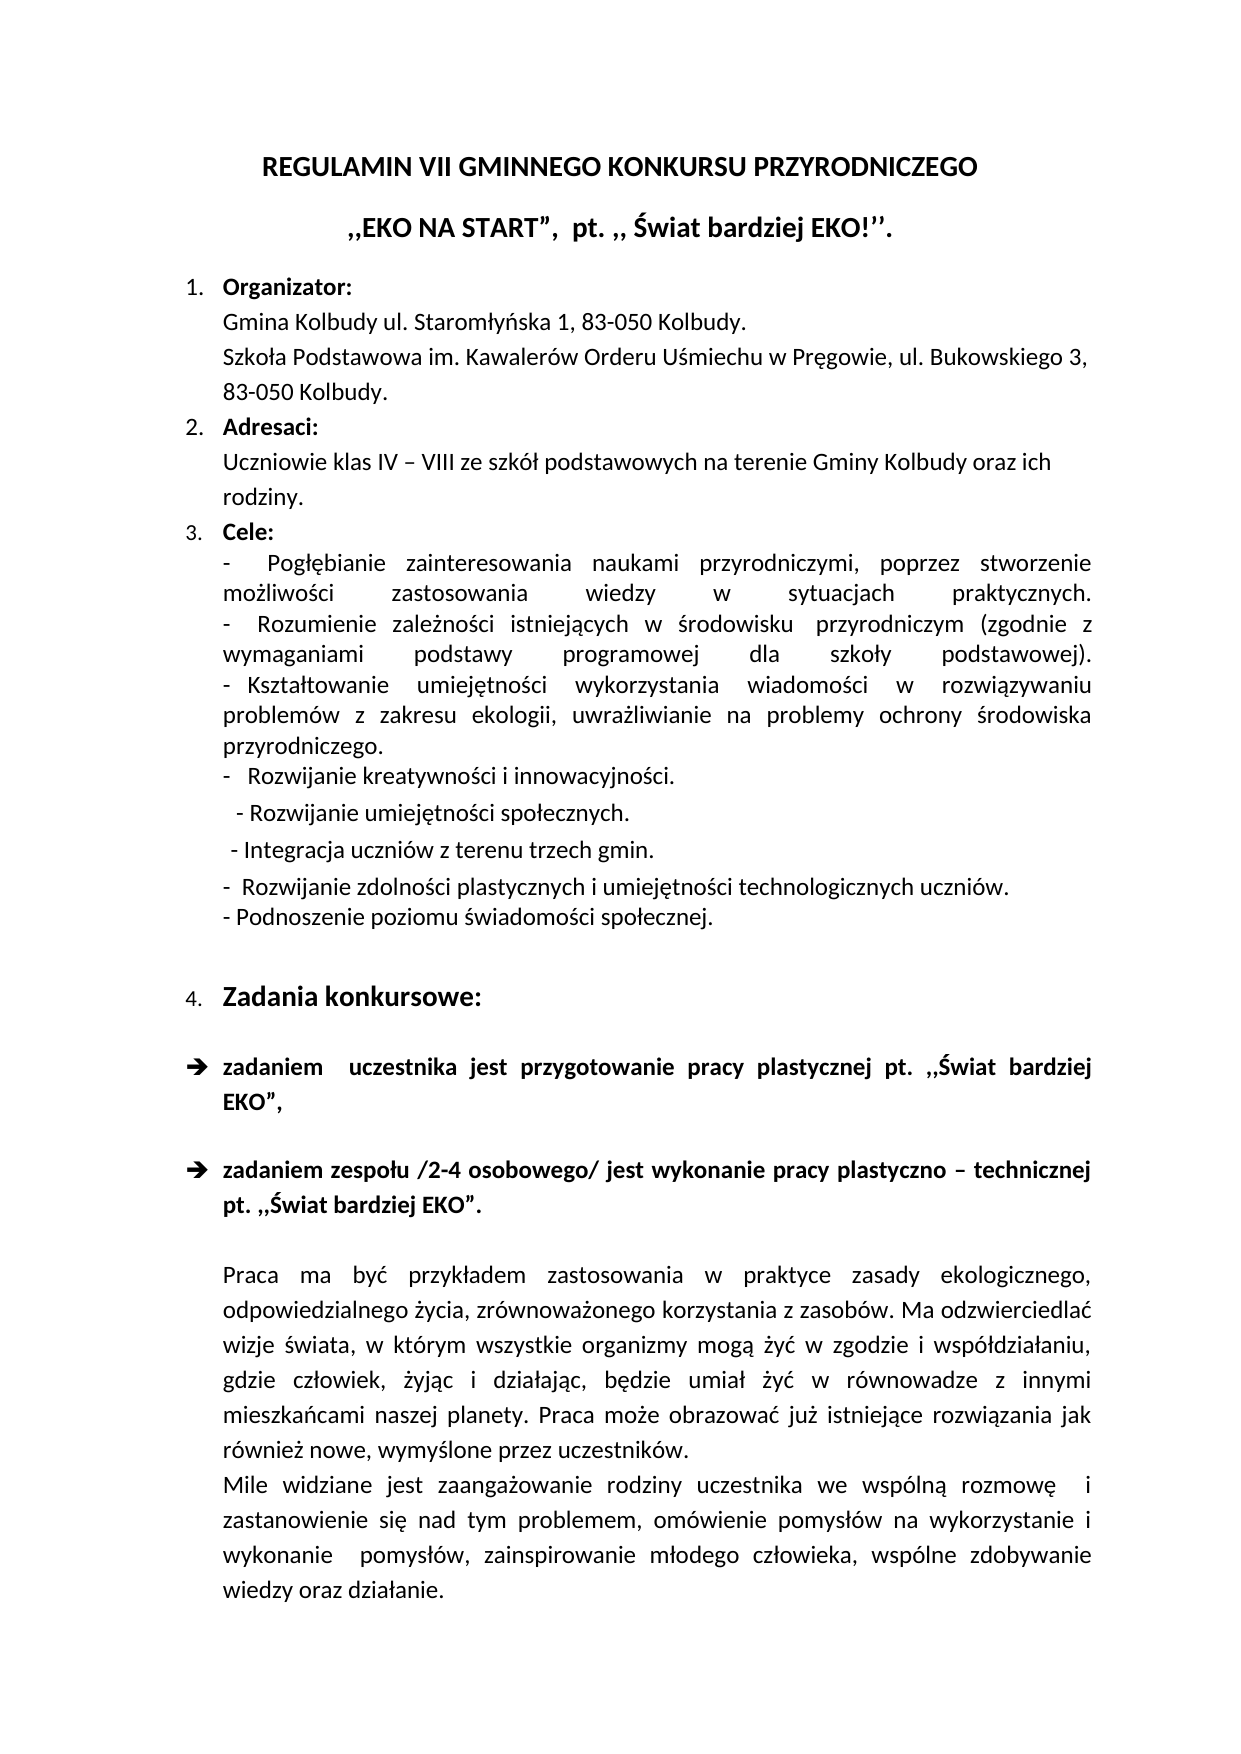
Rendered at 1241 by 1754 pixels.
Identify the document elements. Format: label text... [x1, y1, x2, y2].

list zadaniem zespołu /2-4 osobowego/ jest wykonanie pracy plastyczno – technicznej pt. ,,Świat bardziej EKO”. [185, 1154, 1093, 1219]
list Gmina Kolbudy ul. Staromłyńska 1, 83-050 Kolbudy. [223, 306, 1093, 337]
list - Rozwijanie zdolności plastycznych i umiejętności technologicznych uczniów. [223, 871, 1093, 901]
list Mile widziane jest zaangażowanie rodziny uczestnika we wspólną rozmowę i zastanowienie się nad tym problemem, omówienie pomysłów na wykorzystanie i wykonanie pomysłów, zainspirowanie młodego człowieka, wspólne zdobywanie wiedzy oraz działanie. [223, 1469, 1093, 1604]
text - Integracja uczniów z terenu trzech gmin. [185, 834, 1093, 864]
list Organizator: [185, 271, 1093, 302]
list Szkoła Podstawowa im. Kawalerów Orderu Uśmiechu w Pręgowie, ul. Bukowskiego 3, 83-050 Kolbudy. [223, 341, 1093, 407]
list - Podnoszenie poziomu świadomości społecznej. [223, 901, 1093, 932]
list zadaniem uczestnika jest przygotowanie pracy plastycznej pt. ,,Świat bardziej EKO”, [185, 1052, 1093, 1117]
list Adresaci: [185, 411, 1093, 442]
list Uczniowie klas IV – VIII ze szkół podstawowych na terenie Gminy Kolbudy oraz ich rodziny. [223, 446, 1093, 512]
text REGULAMIN VII GMINNEGO KONKURSU PRZYRODNICZEGO [148, 148, 1093, 183]
text - Rozwijanie umiejętności społecznych. [185, 797, 1093, 828]
list Cele: - Pogłębianie zainteresowania naukami przyrodniczymi, poprzez stworzenie możliwości zastosowania wiedzy w sytuacjach praktycznych. - Rozumienie zależności istniejących w środowisku przyrodniczym (zgodnie z wymaganiami podstawy programowej dla szkoły podstawowej). - Kształtowanie umiejętności wykorzystania wiadomości w rozwiązywaniu problemów z zakresu ekologii, uwrażliwianie na problemy ochrony środowiska przyrodniczego. - Rozwijanie kreatywności i innowacyjności. [185, 516, 1093, 791]
text ,,EKO NA START”, pt. ,, Świat bardziej EKO!’’. [148, 209, 1093, 245]
list Zadania konkursowe: [185, 978, 1093, 1014]
list Praca ma być przykładem zastosowania w praktyce zasady ekologicznego, odpowiedzialnego życia, zrównoważonego korzystania z zasobów. Ma odzwierciedlać wizje świata, w którym wszystkie organizmy mogą żyć w zgodzie i współdziałaniu, gdzie człowiek, żyjąc i działając, będzie umiał żyć w równowadze z innymi mieszkańcami naszej planety. Praca może obrazować już istniejące rozwiązania jak również nowe, wymyślone przez uczestników. [223, 1259, 1093, 1464]
